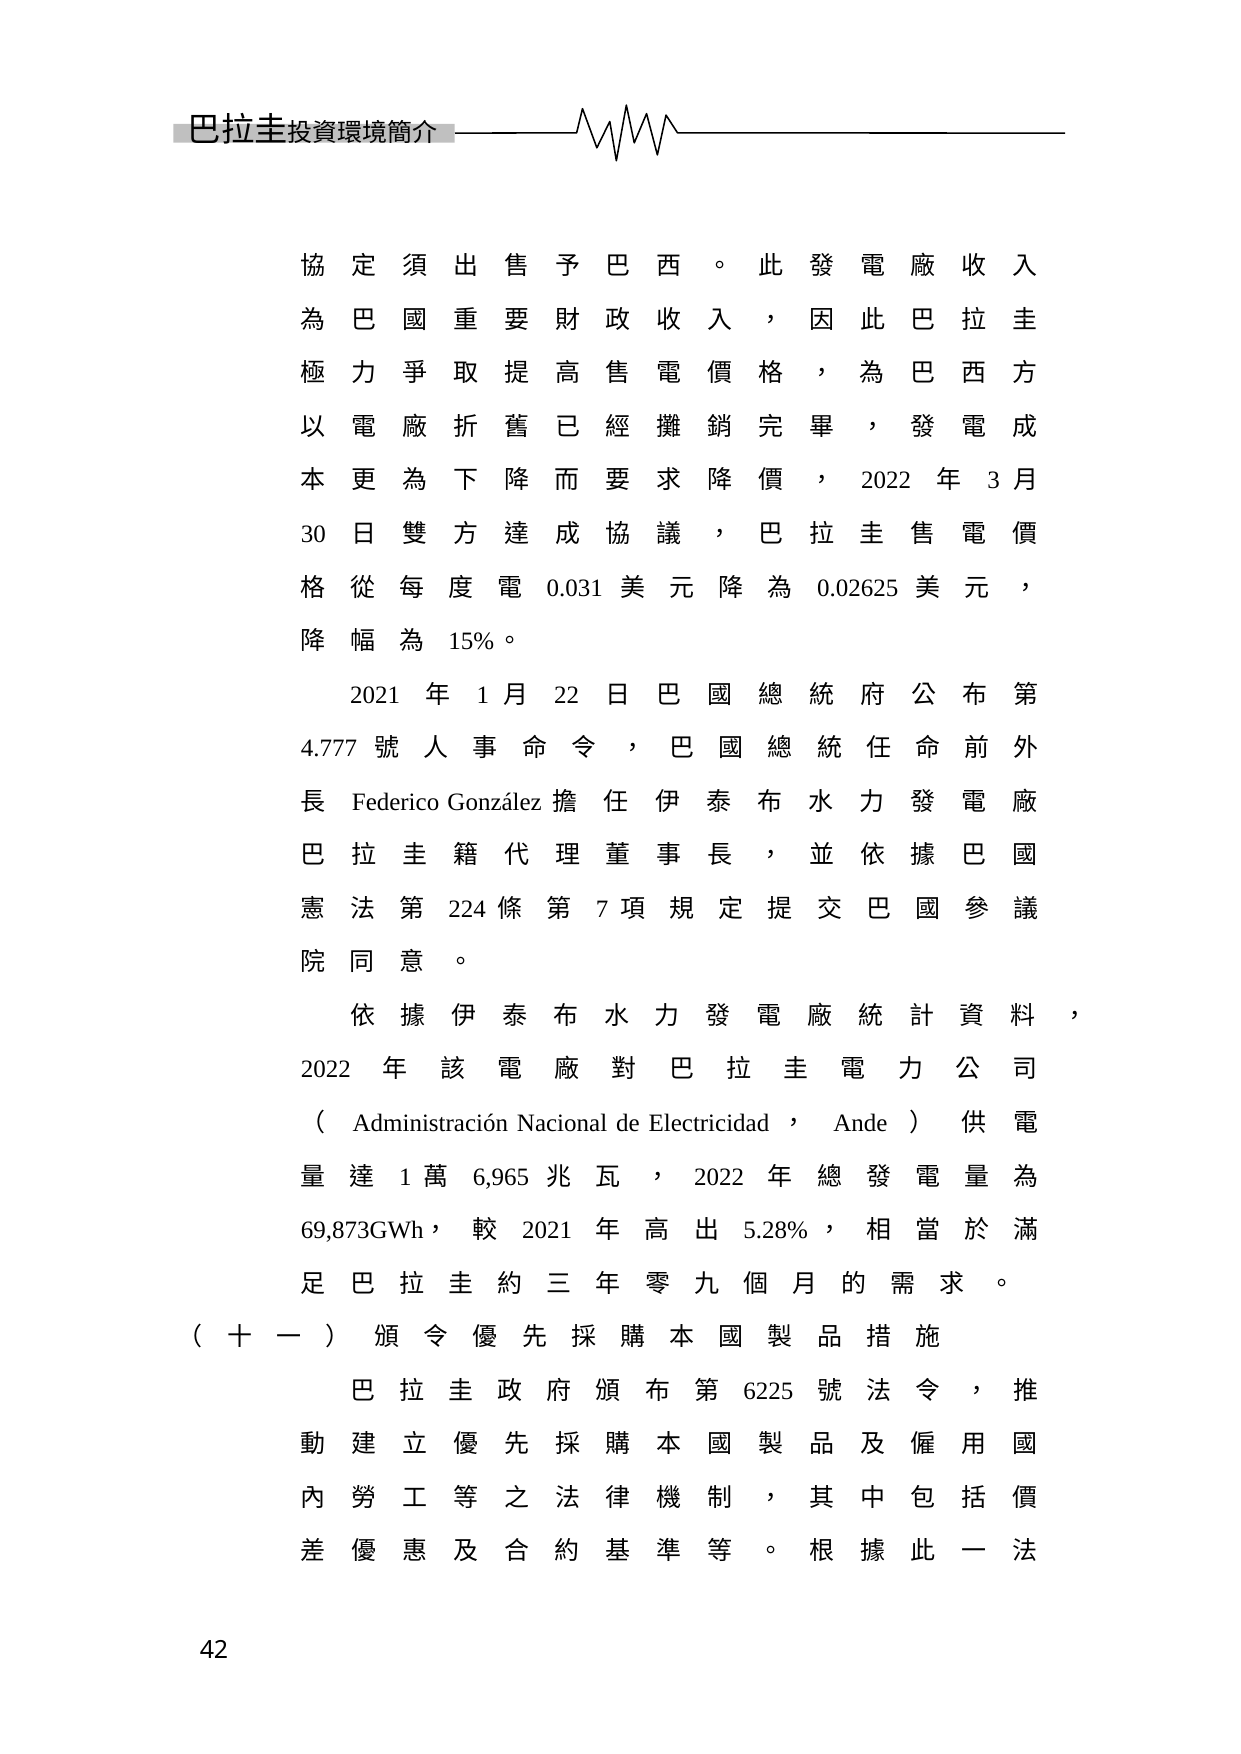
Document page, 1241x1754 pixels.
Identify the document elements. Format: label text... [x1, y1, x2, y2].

text 2021年1月22日巴國總統府公布第4.777號人事命令，巴國總統任命前外長Federico González擔任伊泰布水力發電廠巴拉圭籍代理董事長，並依據巴國憲法第224條第7項規定提交巴國參議院同意。 [276, 666, 1063, 987]
text （十一）頒令優先採購本國製品措施 [178, 1308, 1063, 1362]
text 巴拉圭政府頒布第6225號法令，推動建立優先採購本國製品及僱用國內勞工等之法律機制，其中包括價差優惠及合約基準等。根據此一法 [276, 1362, 1063, 1576]
text 伊泰布水力發電廠係1973年巴西與巴拉圭合建，該廠目前共有20座發電機組，每小時發電量達9,000萬仟瓦，其中巴西與巴拉圭各擁有一半發電權。惟巴拉圭實際僅使用700萬仟瓦，其餘3,800萬仟瓦依據1973年兩國所訂協定須出售予巴西。此發電廠收入為巴國重要財政收入，因此巴拉圭極力爭取提高售電價格，為巴西方以電廠折舊已經攤銷完畢，發電成本更為下降而要求降價，2022年3月30日雙方達成協議，巴拉圭售電價格從每度電0.031美元降為0.02625美元，降幅為15%。 [276, 237, 1063, 666]
text 依據伊泰布水力發電廠統計資料，2022年該電廠對巴拉圭電力公司（Administración Nacional de Electricidad，Ande）供電量達1萬6,965兆瓦，2022 年總發電量為69,873GWh，較2021年高出5.28%，相當於滿足巴拉圭約三年零九個月的需求。 [276, 987, 1063, 1308]
